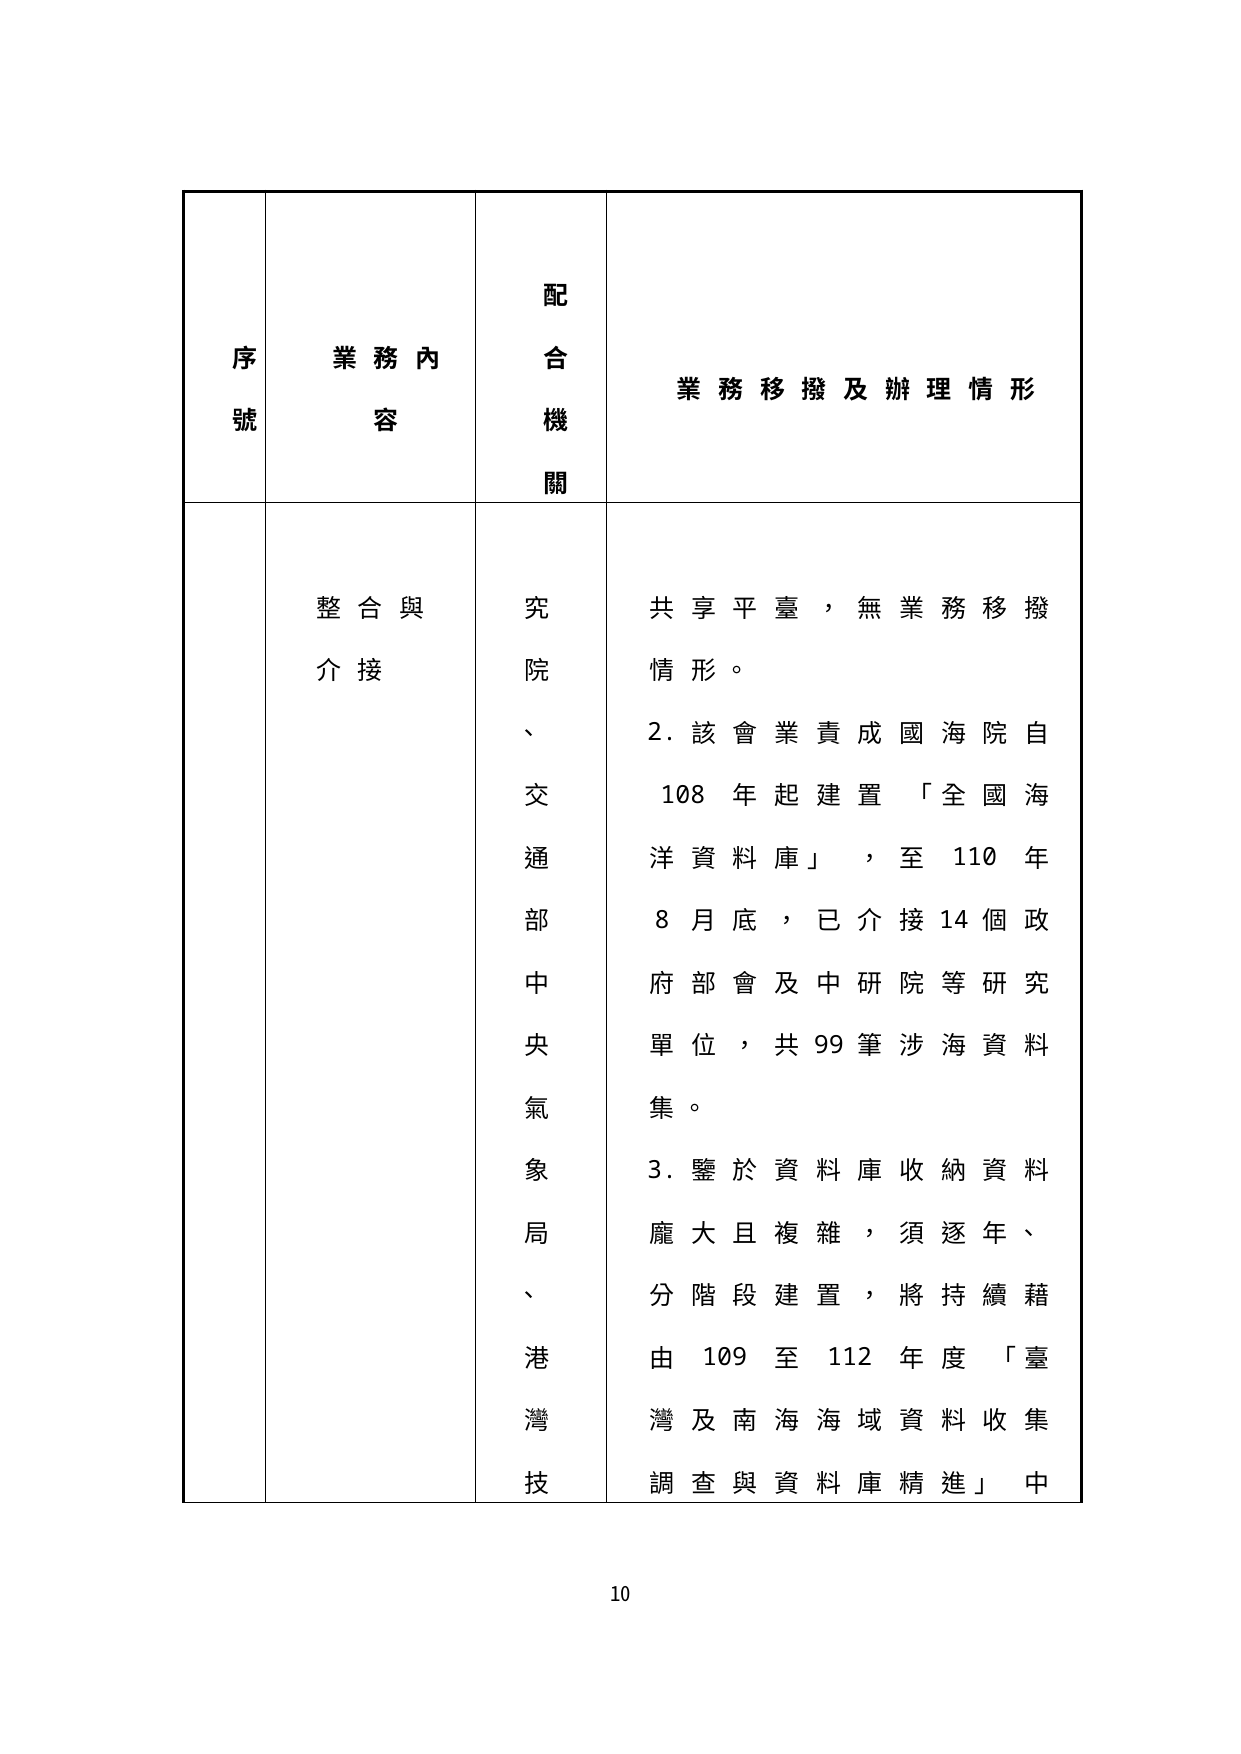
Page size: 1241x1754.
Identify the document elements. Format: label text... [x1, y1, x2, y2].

table_cell 共享平臺，無業務移撥情形。 2.該會業責成國海院自108年起建置「全國海洋資料庫」，至110年8月底，已介接14個政府部會及中研院等研究單位，共99筆涉海資料集。 3.鑒於資料庫收納資料龐大且複雜，須逐年、分階段建置，將持續藉由109至112年度「臺灣及南海海域資料收集調查與資料庫精進」中 [607, 503, 1080, 1502]
table_header 配合機關 [476, 193, 606, 502]
table_header 業務內容 [266, 193, 475, 502]
table_cell 整合與介接 [266, 503, 475, 1502]
table_cell [185, 503, 265, 1502]
table_cell 究院、交通部中央氣象局、港灣技 [476, 503, 606, 1502]
table_header 業務移撥及辦理情形 [607, 193, 1080, 502]
table_header 序號 [185, 193, 265, 502]
